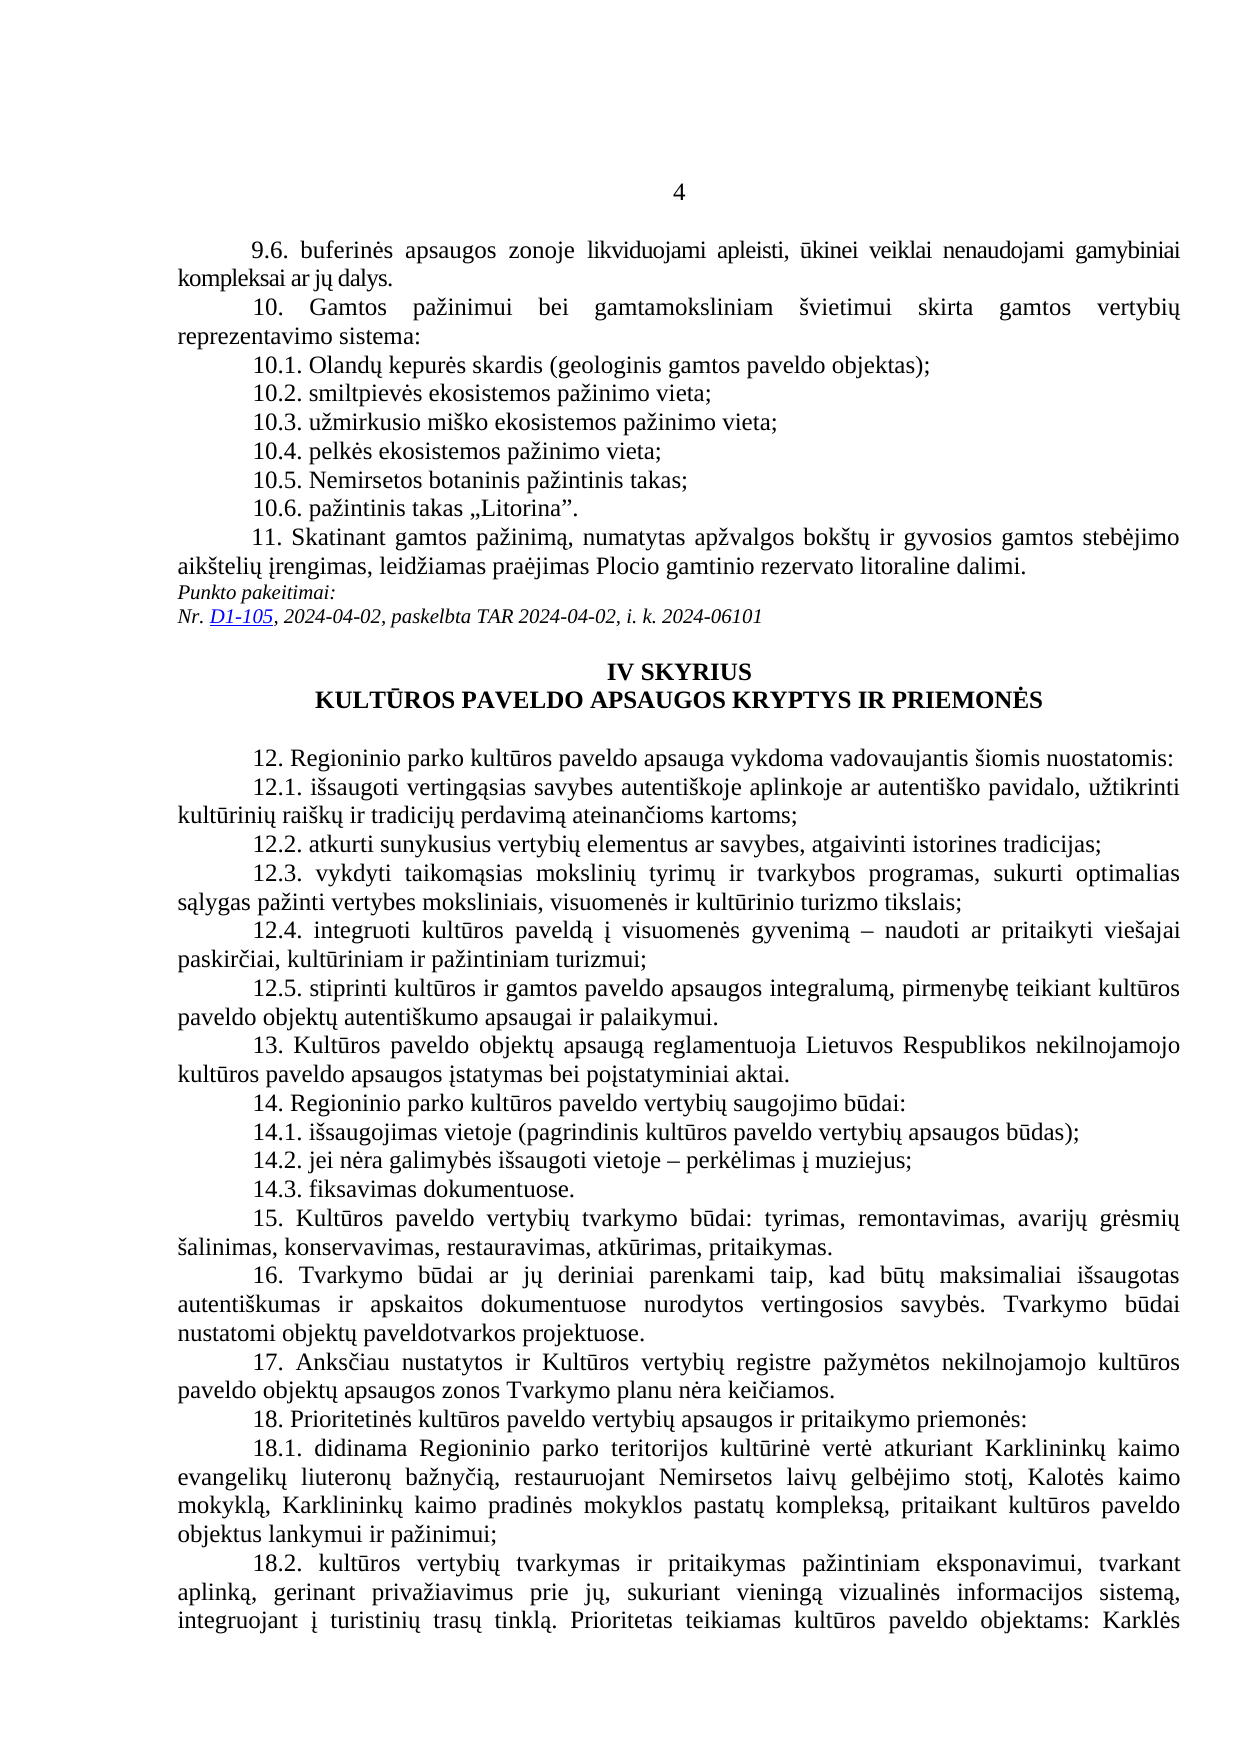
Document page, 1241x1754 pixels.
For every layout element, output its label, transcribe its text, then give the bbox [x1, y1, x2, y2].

text 18.1. didinama Regioninio parko teritorijos kultūrinė vertė atkuriant Karklininkų kaimo evangelikų liuteronų bažnyčią, restauruojant Nemirsetos laivų gelbėjimo stotį, Kalotės kaimo mokyklą, Karklininkų kaimo pradinės mokyklos pastatų kompleksą, pritaikant kultūros paveldo objektus lankymui ir pažinimui; [177, 1433, 1181, 1548]
text 12.2. atkurti sunykusius vertybių elementus ar savybes, atgaivinti istorines tradicijas; [177, 829, 1181, 858]
text 10.6. pažintinis takas „Litorina”. [177, 493, 1181, 522]
text 9.6. buferinės apsaugos zonoje likviduojami apleisti, ūkinei veiklai nenaudojami gamybiniai kompleksai ar jų dalys. [177, 235, 1181, 292]
text 10.4. pelkės ekosistemos pažinimo vieta; [177, 436, 1181, 465]
text 12. Regioninio parko kultūros paveldo apsauga vykdoma vadovaujantis šiomis nuostatomis: [177, 743, 1181, 772]
text 17. Anksčiau nustatytos ir Kultūros vertybių registre pažymėtos nekilnojamojo kultūros paveldo objektų apsaugos zonos Tvarkymo planu nėra keičiamos. [177, 1347, 1181, 1404]
text 18. Prioritetinės kultūros paveldo vertybių apsaugos ir pritaikymo priemonės: [177, 1404, 1181, 1433]
text 16. Tvarkymo būdai ar jų deriniai parenkami taip, kad būtų maksimaliai išsaugotas autentiškumas ir apskaitos dokumentuose nurodytos vertingosios savybės. Tvarkymo būdai nustatomi objektų paveldotvarkos projektuose. [177, 1260, 1181, 1347]
text Nr. D1-105, 2024-04-02, paskelbta TAR 2024-04-02, i. k. 2024-06101 [177, 604, 1181, 628]
text Punkto pakeitimai: [177, 580, 1181, 604]
text 10.3. užmirkusio miško ekosistemos pažinimo vieta; [177, 407, 1181, 436]
text 10. Gamtos pažinimui bei gamtamoksliniam švietimui skirta gamtos vertybių reprezentavimo sistema: [177, 292, 1181, 350]
text 14.2. jei nėra galimybės išsaugoti vietoje – perkėlimas į muziejus; [177, 1145, 1181, 1174]
text 12.1. išsaugoti vertingąsias savybes autentiškoje aplinkoje ar autentiško pavidalo, užtikrinti kultūrinių raiškų ir tradicijų perdavimą ateinančioms kartoms; [177, 772, 1181, 829]
text 11. Skatinant gamtos pažinimą, numatytas apžvalgos bokštų ir gyvosios gamtos stebėjimo aikštelių įrengimas, leidžiamas praėjimas Plocio gamtinio rezervato litoraline dalimi. [177, 522, 1181, 580]
text 10.2. smiltpievės ekosistemos pažinimo vieta; [177, 378, 1181, 407]
text 13. Kultūros paveldo objektų apsaugą reglamentuoja Lietuvos Respublikos nekilnojamojo kultūros paveldo apsaugos įstatymas bei poįstatyminiai aktai. [177, 1030, 1181, 1088]
text 10.5. Nemirsetos botaninis pažintinis takas; [177, 465, 1181, 493]
text 12.4. integruoti kultūros paveldą į visuomenės gyvenimą – naudoti ar pritaikyti viešajai paskirčiai, kultūriniam ir pažintiniam turizmui; [177, 915, 1181, 973]
text 14.1. išsaugojimas vietoje (pagrindinis kultūros paveldo vertybių apsaugos būdas); [177, 1117, 1181, 1145]
text 14.3. fiksavimas dokumentuose. [177, 1174, 1181, 1203]
text 12.5. stiprinti kultūros ir gamtos paveldo apsaugos integralumą, pirmenybę teikiant kultūros paveldo objektų autentiškumo apsaugai ir palaikymui. [177, 973, 1181, 1030]
text 15. Kultūros paveldo vertybių tvarkymo būdai: tyrimas, remontavimas, avarijų grėsmių šalinimas, konservavimas, restauravimas, atkūrimas, pritaikymas. [177, 1203, 1181, 1260]
text 10.1. Olandų kepurės skardis (geologinis gamtos paveldo objektas); [177, 350, 1181, 378]
text IV SKYRIUS [177, 657, 1181, 685]
text KULTŪROS PAVELDO APSAUGOS KRYPTYS IR PRIEMONĖS [177, 685, 1181, 714]
text 12.3. vykdyti taikomąsias mokslinių tyrimų ir tvarkybos programas, sukurti optimalias sąlygas pažinti vertybes moksliniais, visuomenės ir kultūrinio turizmo tikslais; [177, 858, 1181, 915]
text 18.2. kultūros vertybių tvarkymas ir pritaikymas pažintiniam eksponavimui, tvarkant aplinką, gerinant privažiavimus prie jų, sukuriant vieningą vizualinės informacijos sistemą, integruojant į turistinių trasų tinklą. Prioritetas teikiamas kultūros paveldo objektams: Karklės [177, 1548, 1181, 1634]
text 14. Regioninio parko kultūros paveldo vertybių saugojimo būdai: [177, 1088, 1181, 1117]
